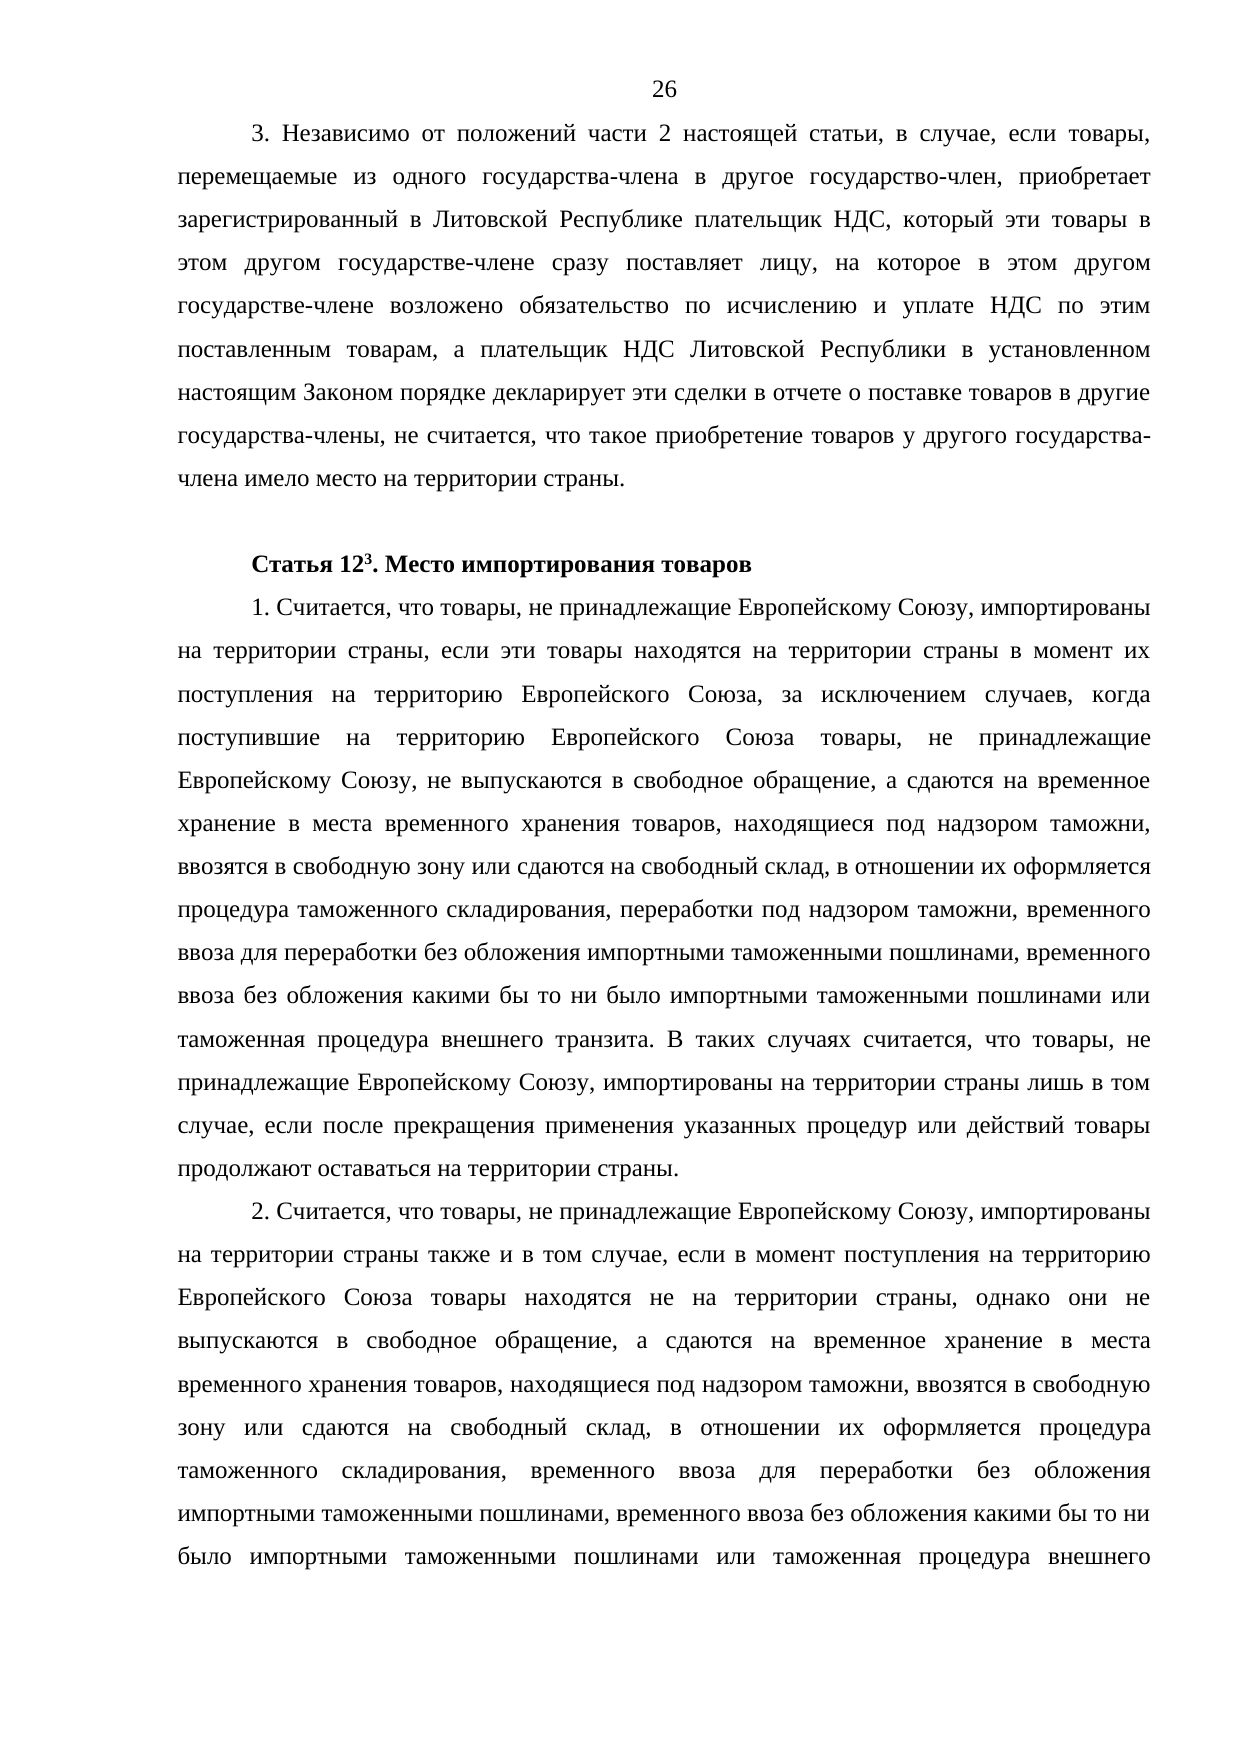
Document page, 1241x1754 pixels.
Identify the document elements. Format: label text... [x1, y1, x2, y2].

text 1. Считается, что товары, не принадлежащие Европейскому Союзу, импортированы на территории страны, если эти товары находятся на территории страны в момент их поступления на территорию Европейского Союза, за исключением случаев, когда поступившие на территорию Европейского Союза товары, не принадлежащие Европейскому Союзу, не выпускаются в свободное обращение, а сдаются на временное хранение в места временного хранения товаров, находящиеся под надзором таможни, ввозятся в свободную зону или сдаются на свободный склад, в отношении их оформляется процедура таможенного складирования, переработки под надзором таможни, временного ввоза для переработки без обложения импортными таможенными пошлинами, временного ввоза без обложения какими бы то ни было импортными таможенными пошлинами или таможенная процедура внешнего транзита. В таких случаях считается, что товары, не принадлежащие Европейскому Союзу, импортированы на территории страны лишь в том случае, если после прекращения применения указанных процедур или действий товары продолжают оставаться на территории страны. [177, 592, 1152, 1182]
text 2. Считается, что товары, не принадлежащие Европейскому Союзу, импортированы на территории страны также и в том случае, если в момент поступления на территорию Европейского Союза товары находятся не на территории страны, однако они не выпускаются в свободное обращение, а сдаются на временное хранение в места временного хранения товаров, находящиеся под надзором таможни, ввозятся в свободную зону или сдаются на свободный склад, в отношении их оформляется процедура таможенного складирования, временного ввоза для переработки без обложения импортными таможенными пошлинами, временного ввоза без обложения какими бы то ни было импортными таможенными пошлинами или таможенная процедура внешнего [177, 1196, 1152, 1570]
text 3. Независимо от положений части 2 настоящей статьи, в случае, если товары, перемещаемые из одного государства-члена в другое государство-член, приобретает зарегистрированный в Литовской Республике плательщик НДС, который эти товары в этом другом государстве-члене сразу поставляет лицу, на которое в этом другом государстве-члене возложено обязательство по исчислению и уплате НДС по этим поставленным товарам, а плательщик НДС Литовской Республики в установленном настоящим Законом порядке декларирует эти сделки в отчете о поставке товаров в другие государства-члены, не считается, что такое приобретение товаров у другого государства-члена имело место на территории страны. [177, 118, 1152, 492]
text Статья 123. Место импортирования товаров [177, 549, 1152, 578]
